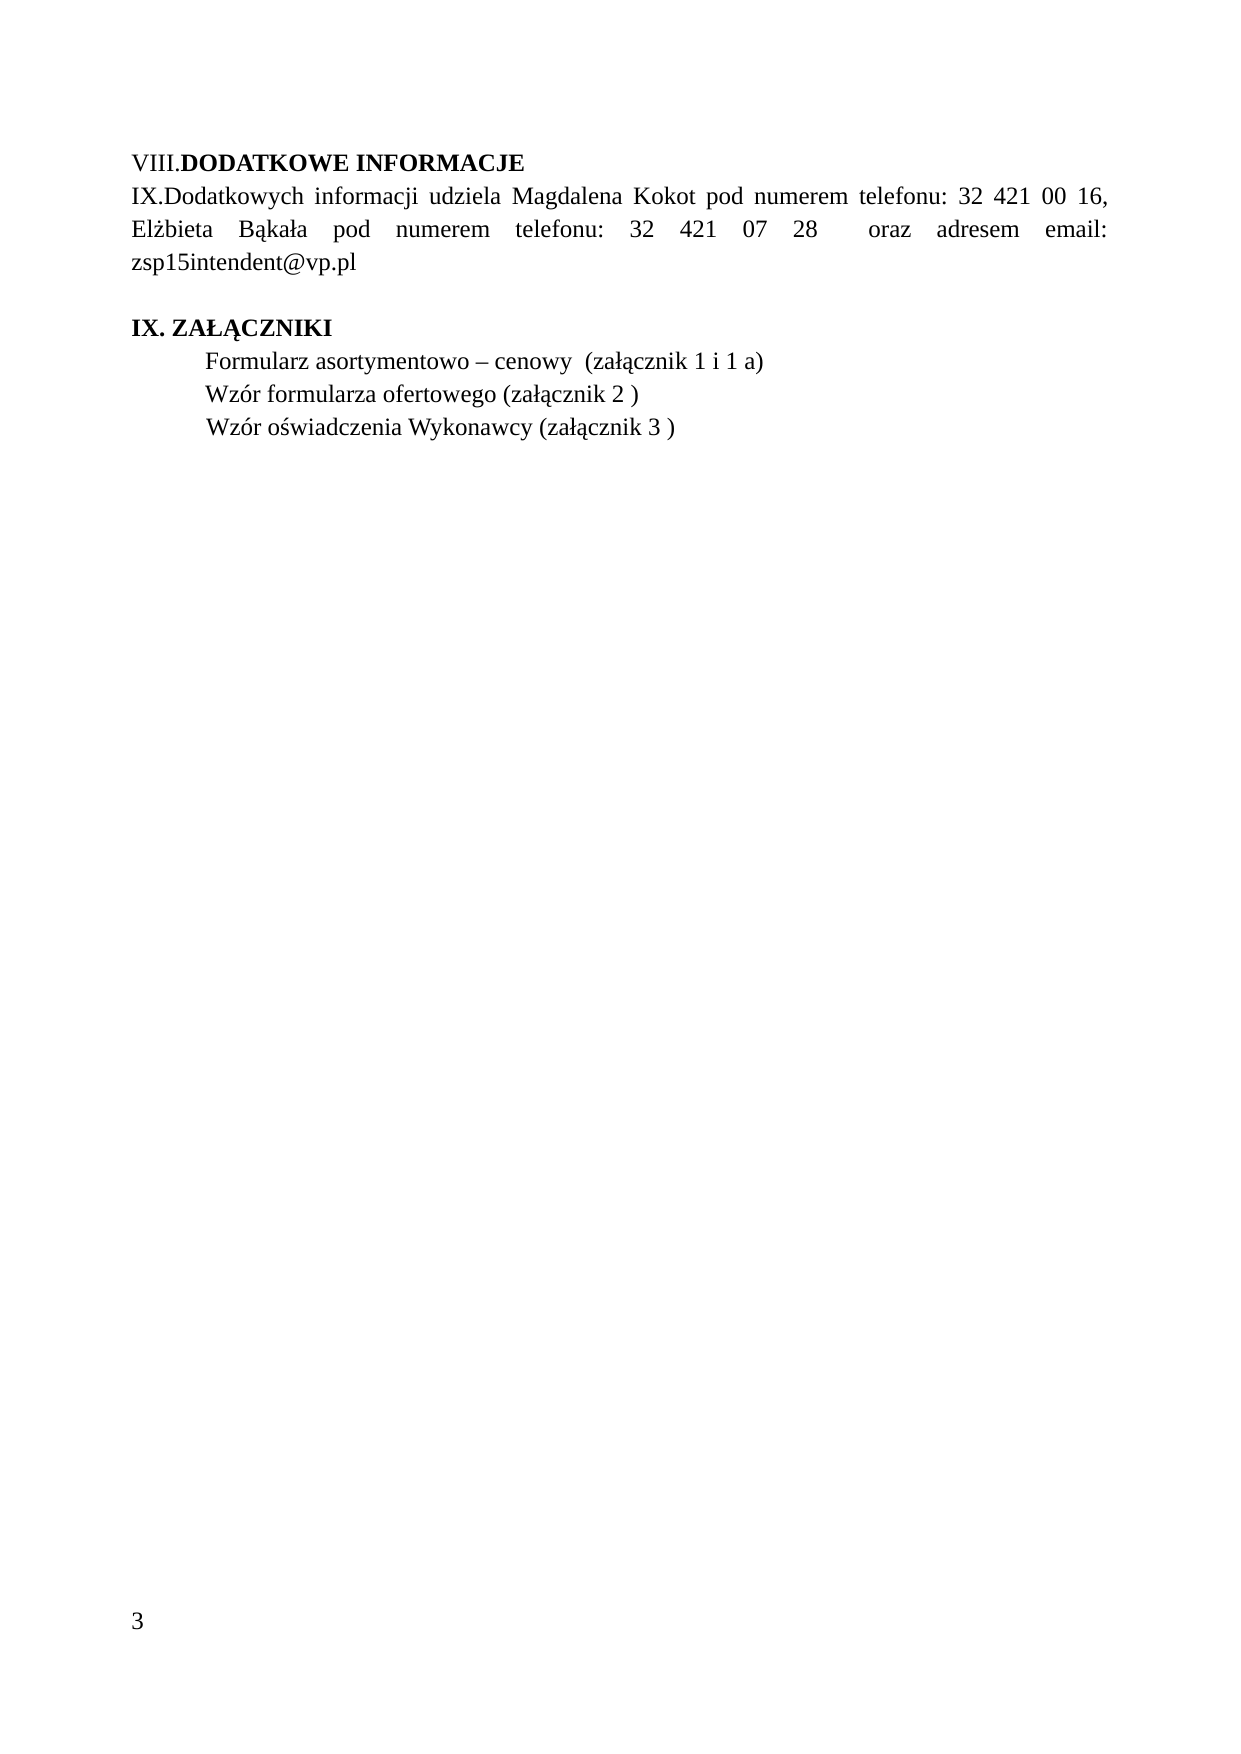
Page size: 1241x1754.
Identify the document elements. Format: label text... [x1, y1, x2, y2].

list Dodatkowych informacji udziela Magdalena Kokot pod numerem telefonu: 32 421 00 16, Elżbieta Bąkała pod numerem telefonu: 32 421 07 28 oraz adresem email: zsp15intendent@vp.pl [131, 181, 1109, 276]
text Wzór oświadczenia Wykonawcy (załącznik 3 ) [131, 412, 1109, 441]
list DODATKOWE INFORMACJE [131, 148, 1109, 176]
text Formularz asortymentowo – cenowy (załącznik 1 i 1 a) [131, 346, 1109, 374]
text Wzór formularza ofertowego (załącznik 2 ) [131, 379, 1109, 408]
text IX. ZAŁĄCZNIKI [131, 313, 1109, 342]
